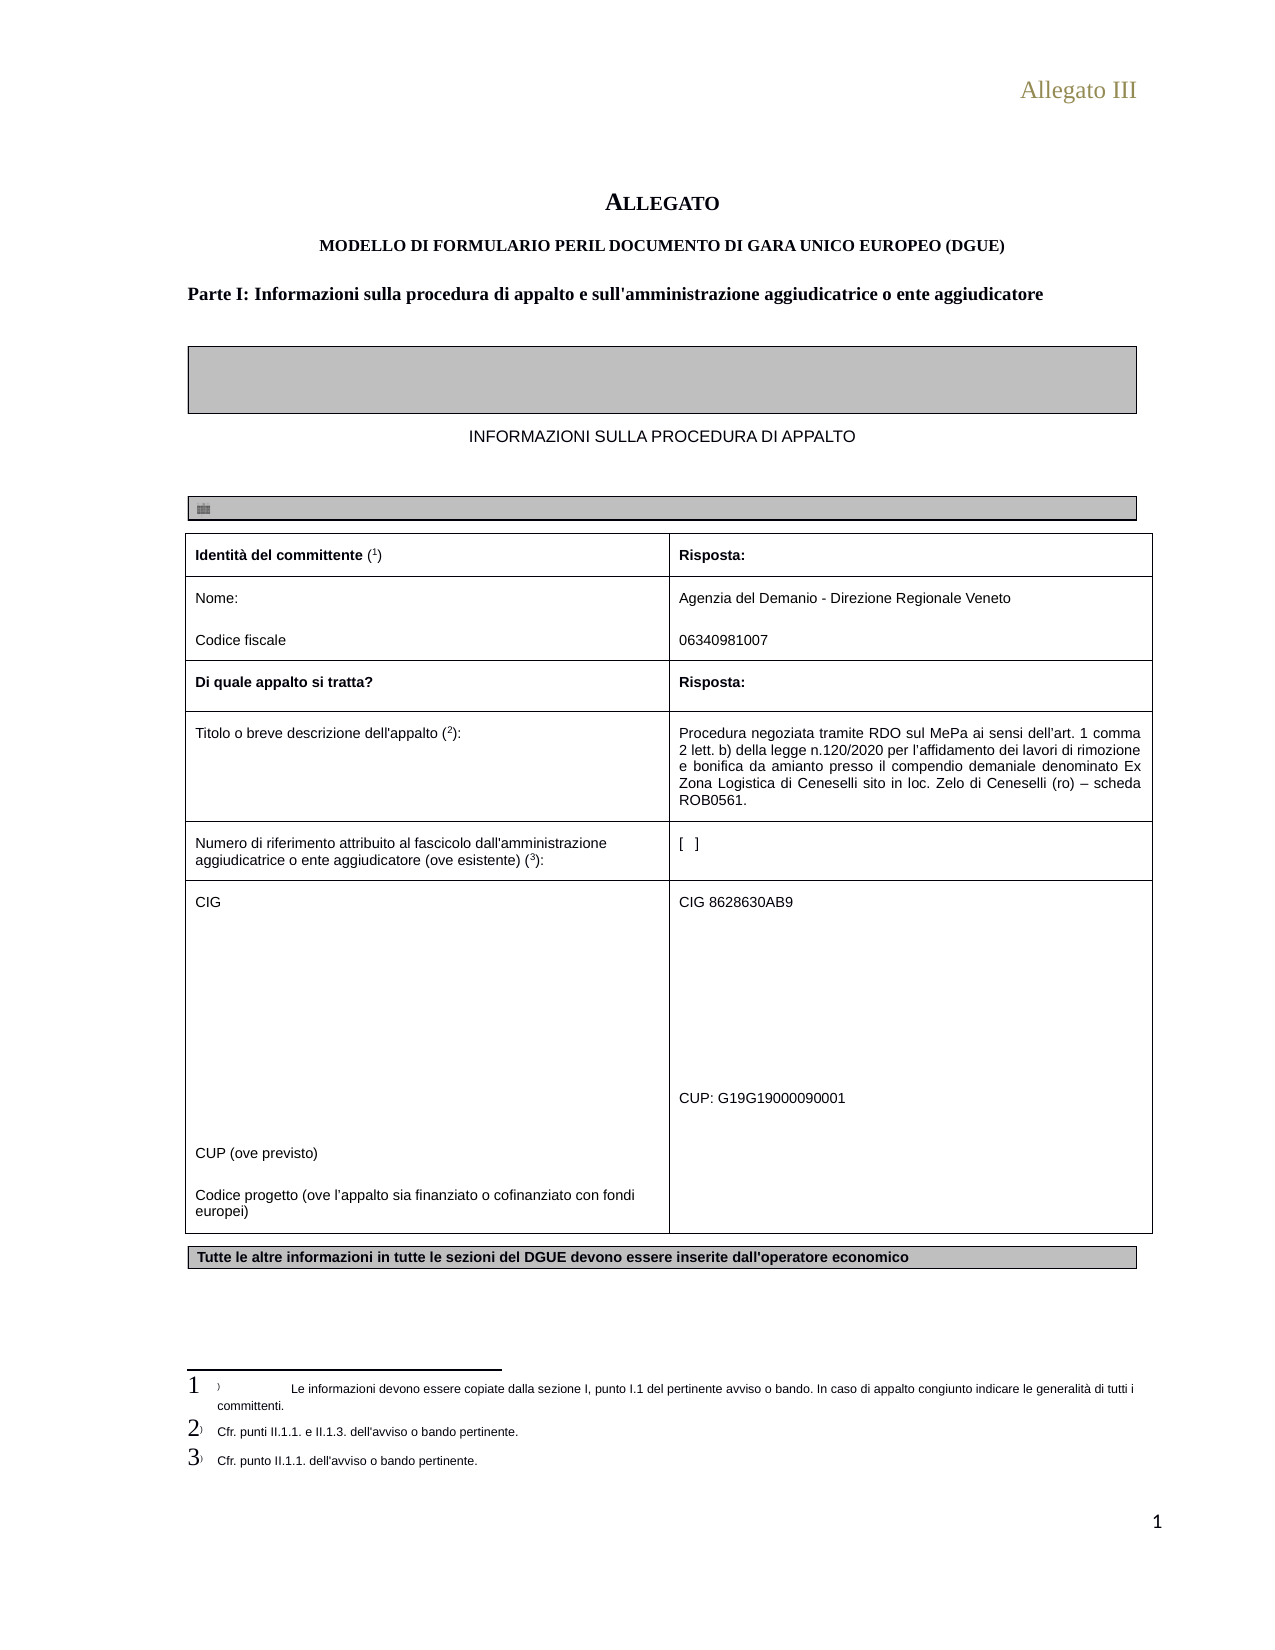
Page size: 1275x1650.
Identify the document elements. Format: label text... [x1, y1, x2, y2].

table_cell Nome: Codice fiscale [186, 577, 669, 660]
text Modello di formulario peril documento di gara unico europeo (DGUE) [187, 235, 1137, 254]
title Parte I: Informazioni sulla procedura di appalto e sull'amministrazione aggiudicatrice o ente aggiudicatore [187, 283, 1137, 305]
text Tutte le altre informazioni in tutte le sezioni del DGUE devono essere inserite dall'operatore economico [189, 1247, 1136, 1268]
table_cell CIG CUP (ove previsto) Codice progetto (ove l’appalto sia finanziato o cofinanziato con fondi europei) [186, 881, 669, 1232]
table_cell Risposta: [670, 661, 1152, 711]
table_cell Agenzia del Demanio - Direzione Regionale Veneto 06340981007 [670, 577, 1152, 660]
text Le informazioni richieste dalla parte I saranno acquisite automaticamente a condizione che per generare e compilare il DGUE sia utilizzato il servizio DGUE in formato elettronico. In caso contrario tali informazioni devono essere inserite dall'operatore economico. [189, 497, 1136, 519]
table_cell Numero di riferimento attribuito al fascicolo dall'amministrazione aggiudicatrice o ente aggiudicatore (ove esistente) (): [186, 822, 669, 880]
table_cell CIG 8628630AB9 CUP: G19G19000090001 [670, 881, 1152, 1232]
table_cell [ ] [670, 822, 1152, 880]
title Informazioni sulla procedura di appalto [187, 427, 1137, 446]
table_cell Titolo o breve descrizione dell'appalto (): [186, 712, 669, 821]
table_cell Procedura negoziata tramite RDO sul MePa ai sensi dell’art. 1 comma 2 lett. b) della legge n.120/2020 per l’affidamento dei lavori di rimozione e bonifica da amianto presso il compendio demaniale denominato Ex Zona Logistica di Ceneselli sito in loc. Zelo di Ceneselli (ro) – scheda ROB0561. [670, 712, 1152, 821]
table_header Risposta: [670, 534, 1152, 576]
table_header Identità del committente () [186, 534, 669, 576]
subtitle Allegato [187, 187, 1137, 216]
table_cell Di quale appalto si tratta? [186, 661, 669, 711]
